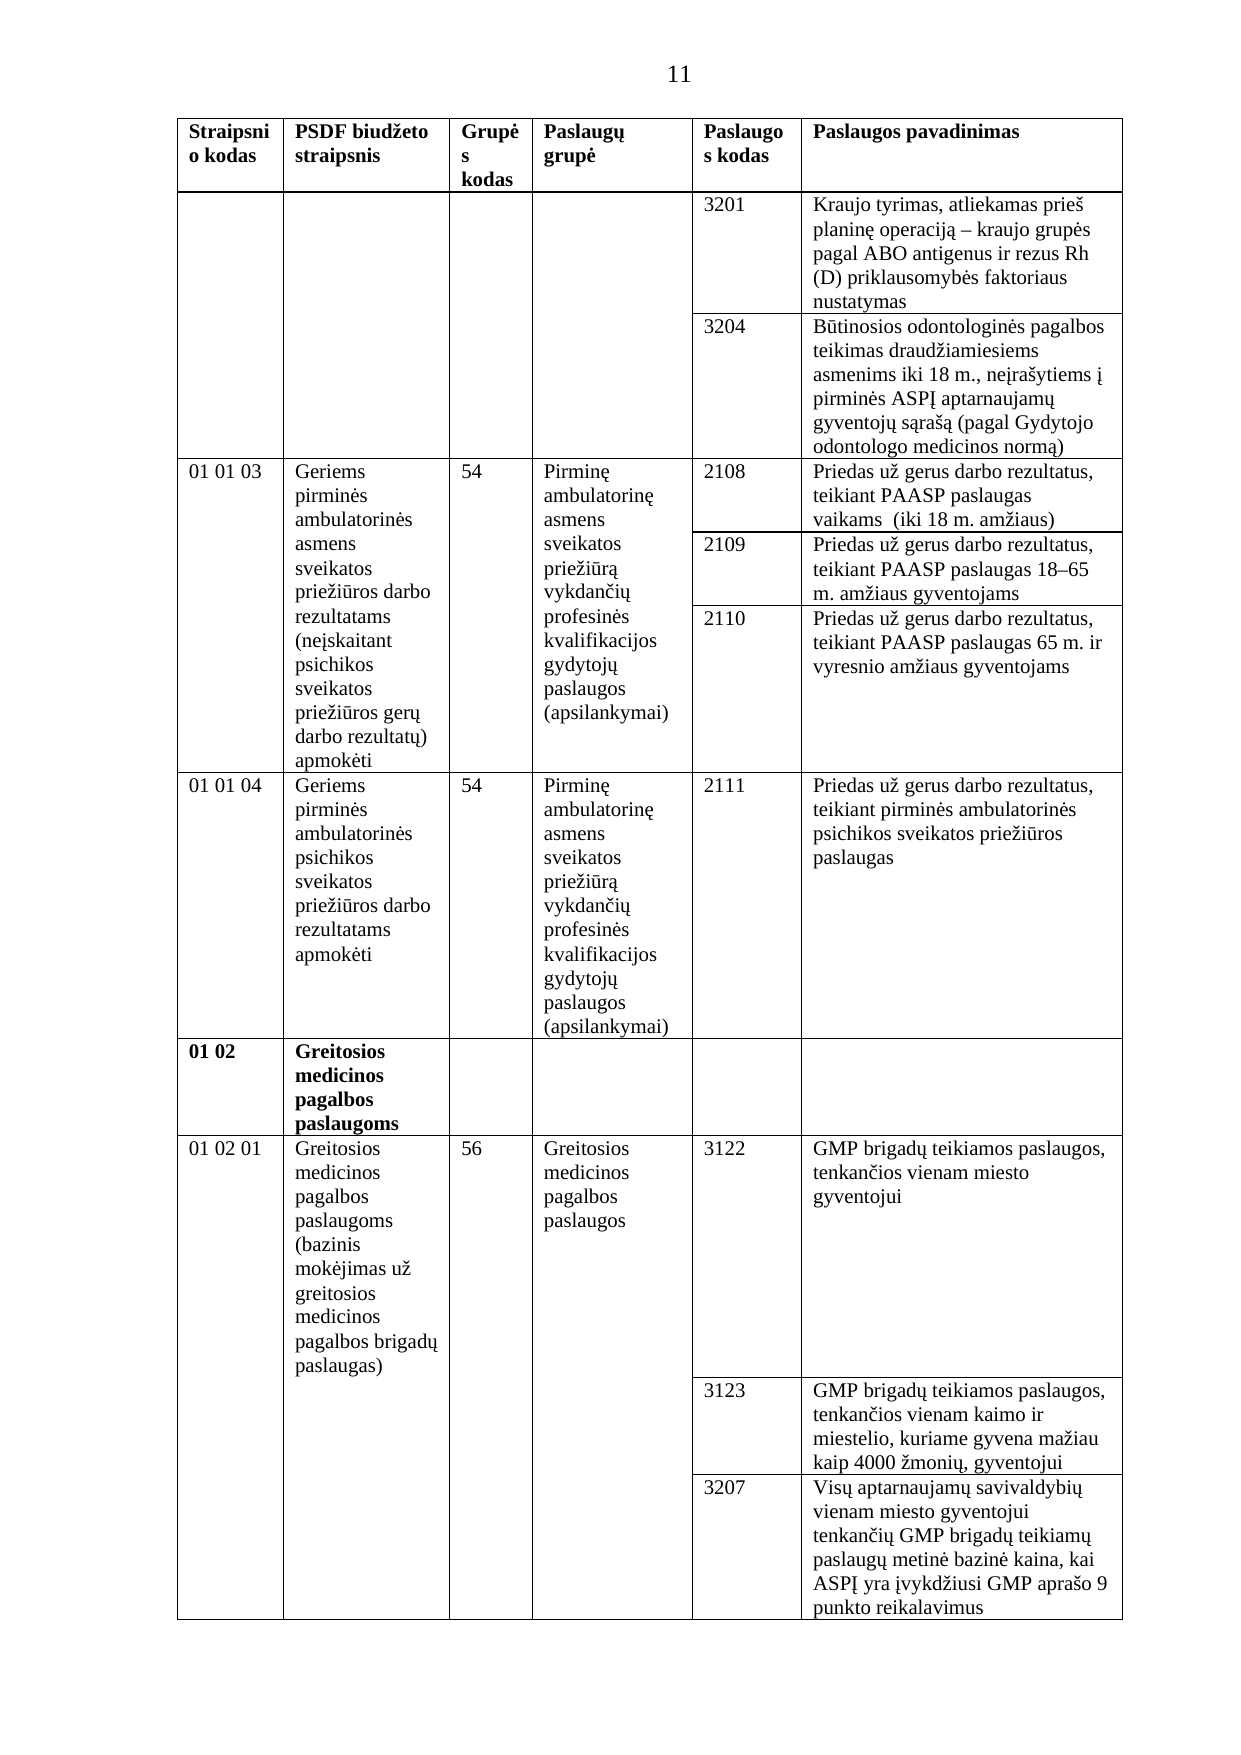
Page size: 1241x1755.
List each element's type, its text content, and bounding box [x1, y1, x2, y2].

table_cell Priedas už gerus darbo rezultatus, teikiant PAASP paslaugas 65 m. ir vyresnio amžiaus gyventojams [802, 606, 1122, 772]
table_cell Geriems pirminės ambulatorinės asmens sveikatos priežiūros darbo rezultatams (neįskaitant psichikos sveikatos priežiūros gerų darbo rezultatų) apmokėti [284, 459, 449, 772]
table_cell [533, 1377, 692, 1619]
table_cell 2111 [693, 773, 801, 1038]
table_cell Priedas už gerus darbo rezultatus, teikiant PAASP paslaugas vaikams (iki 18 m. amžiaus) [802, 459, 1122, 531]
table_cell 3204 [693, 314, 801, 458]
table_cell Greitosios medicinos pagalbos paslaugoms [284, 1039, 449, 1135]
table_cell 01 02 [178, 1039, 283, 1135]
table_header Paslaugų grupė [533, 119, 692, 191]
table_cell Kraujo tyrimas, atliekamas prieš planinę operaciją – kraujo grupės pagal ABO antigenus ir rezus Rh (D) priklausomybės faktoriaus nustatymas [802, 193, 1122, 313]
table_cell 01 01 04 [178, 773, 283, 1038]
table_cell [802, 1039, 1122, 1135]
table_cell GMP brigadų teikiamos paslaugos, tenkančios vienam miesto gyventojui [802, 1136, 1122, 1377]
table_cell Visų aptarnaujamų savivaldybių vienam miesto gyventojui tenkančių GMP brigadų teikiamų paslaugų metinė bazinė kaina, kai ASPĮ yra įvykdžiusi GMP aprašo 9 punkto reikalavimus [802, 1475, 1122, 1619]
table_cell [450, 1039, 532, 1135]
table_cell [533, 193, 692, 458]
table_cell [450, 193, 532, 458]
table_cell [178, 193, 283, 458]
table_cell 2110 [693, 606, 801, 772]
table_cell Pirminę ambulatorinę asmens sveikatos priežiūrą vykdančių profesinės kvalifikacijos gydytojų paslaugos (apsilankymai) [533, 459, 692, 772]
table_cell [284, 1377, 449, 1619]
table_cell 3123 [693, 1378, 801, 1474]
table_cell 3207 [693, 1475, 801, 1619]
table_cell 2108 [693, 459, 801, 531]
table_cell [178, 1377, 283, 1619]
table_cell Greitosios medicinos pagalbos paslaugos [533, 1136, 692, 1377]
table_cell Geriems pirminės ambulatorinės psichikos sveikatos priežiūros darbo rezultatams apmokėti [284, 773, 449, 1038]
table_cell 3122 [693, 1136, 801, 1377]
table_header Paslaugos pavadinimas [802, 119, 1122, 191]
table_cell Priedas už gerus darbo rezultatus, teikiant PAASP paslaugas 18–65 m. amžiaus gyventojams [802, 533, 1122, 604]
table_cell Greitosios medicinos pagalbos paslaugoms (bazinis mokėjimas už greitosios medicinos pagalbos brigadų paslaugas) [284, 1136, 449, 1377]
table_cell 01 02 01 [178, 1136, 283, 1377]
table_cell 54 [450, 773, 532, 1038]
table_cell Pirminę ambulatorinę asmens sveikatos priežiūrą vykdančių profesinės kvalifikacijos gydytojų paslaugos (apsilankymai) [533, 773, 692, 1038]
table_cell 01 01 03 [178, 459, 283, 772]
table_cell 56 [450, 1136, 532, 1377]
table_cell 3201 [693, 193, 801, 313]
table_header Grupės kodas [450, 119, 532, 191]
table_cell GMP brigadų teikiamos paslaugos, tenkančios vienam kaimo ir miestelio, kuriame gyvena mažiau kaip 4000 žmonių, gyventojui [802, 1378, 1122, 1474]
table_cell [693, 1039, 801, 1135]
table_cell 2109 [693, 533, 801, 604]
table_header PSDF biudžeto straipsnis [284, 119, 449, 191]
table_cell [450, 1377, 532, 1619]
table_cell [533, 1039, 692, 1135]
table_header Straipsnio kodas [178, 119, 283, 191]
table_cell Priedas už gerus darbo rezultatus, teikiant pirminės ambulatorinės psichikos sveikatos priežiūros paslaugas [802, 773, 1122, 1038]
table_cell Būtinosios odontologinės pagalbos teikimas draudžiamiesiems asmenims iki 18 m., neįrašytiems į pirminės ASPĮ aptarnaujamų gyventojų sąrašą (pagal Gydytojo odontologo medicinos normą) [802, 314, 1122, 458]
table_cell 54 [450, 459, 532, 772]
table_cell [284, 193, 449, 458]
table_header Paslaugos kodas [693, 119, 801, 191]
